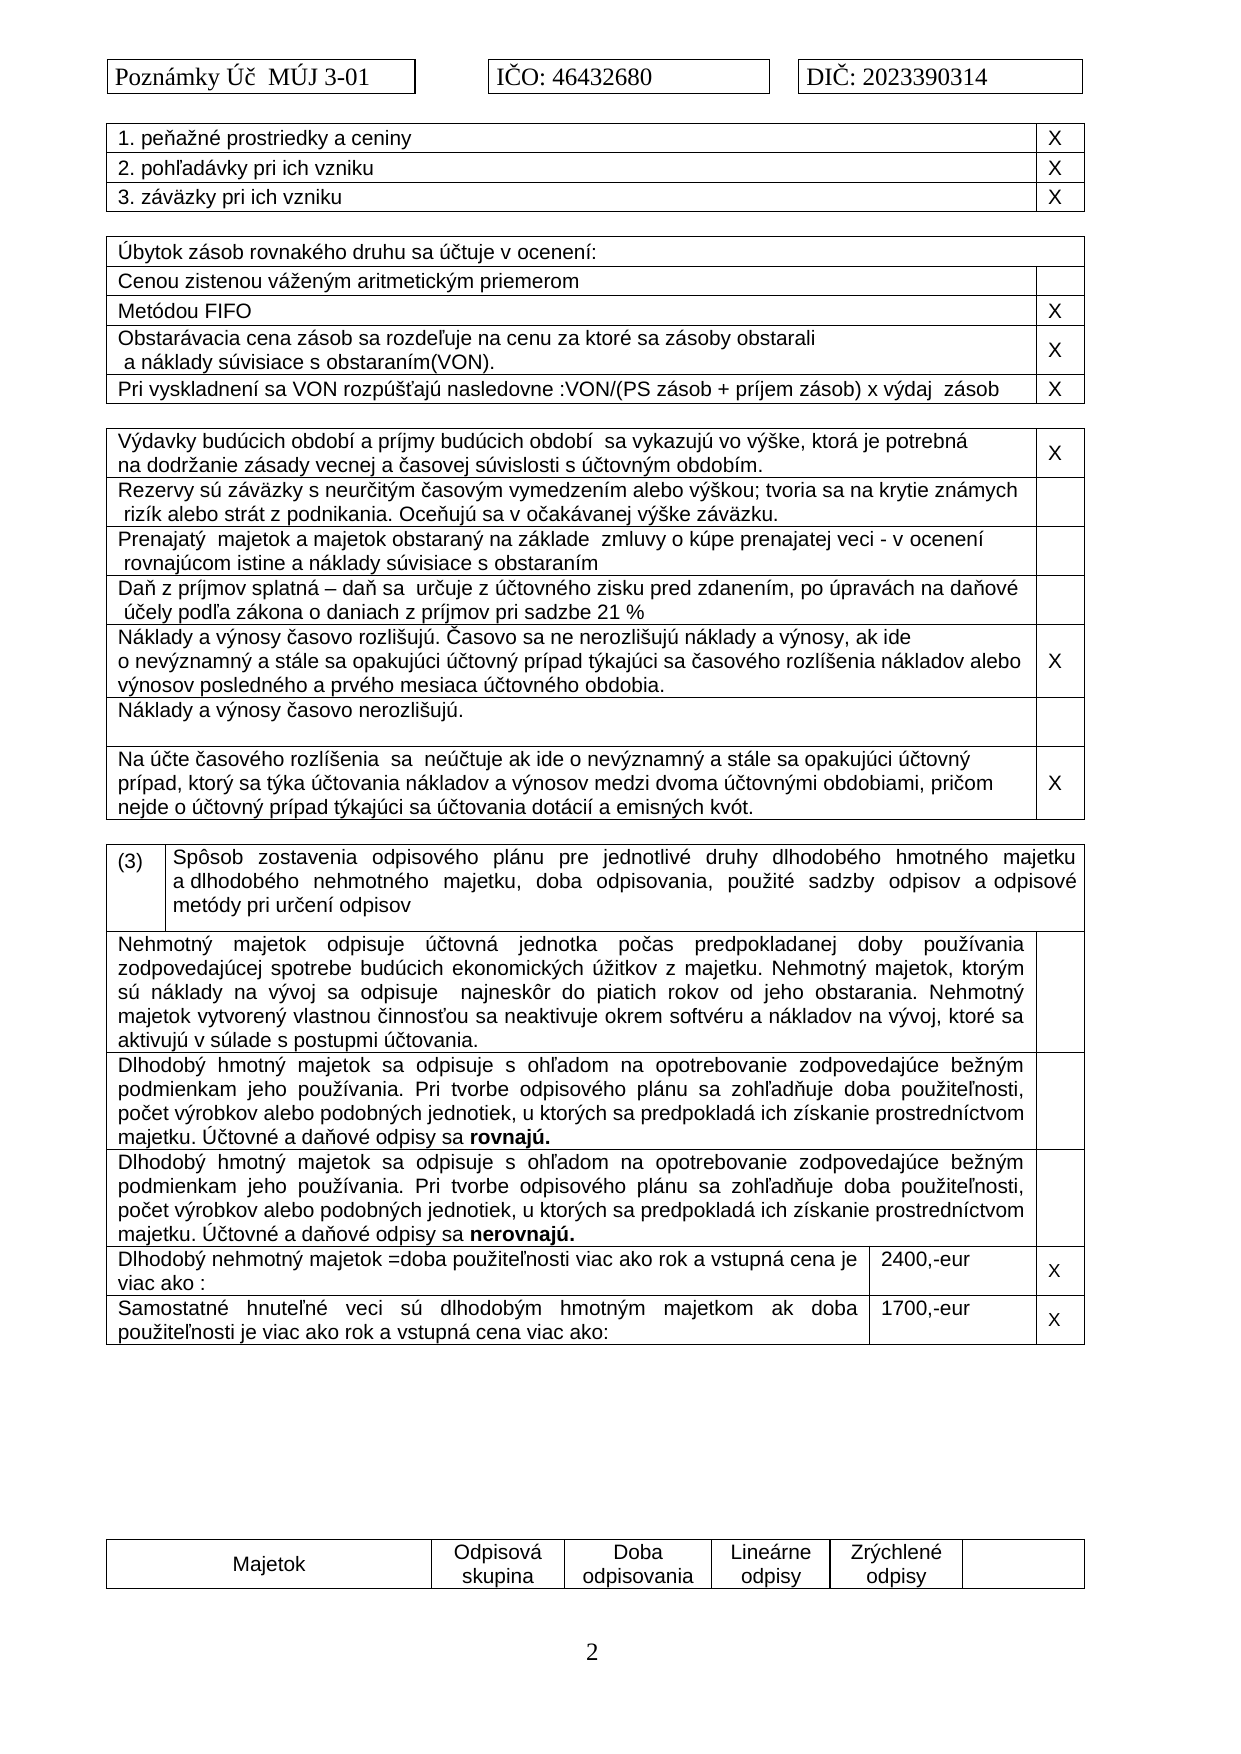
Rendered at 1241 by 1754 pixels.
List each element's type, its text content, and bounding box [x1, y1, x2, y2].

table_cell Nehmotný majetok odpisuje účtovná jednotka počas predpokladanej doby používania zodpovedajúcej spotrebe budúcich ekonomických úžitkov z majetku. Nehmotný majetok, ktorým sú náklady na vývoj sa odpisuje najneskôr do piatich rokov od jeho obstarania. Nehmotný majetok vytvorený vlastnou činnosťou sa neaktivuje okrem softvéru a nákladov na vývoj, ktoré sa aktivujú v súlade s postupmi účtovania. [107, 932, 1036, 1052]
table_cell [1037, 478, 1084, 526]
table_cell X [1037, 153, 1084, 182]
table_cell [1037, 527, 1084, 575]
table_cell Náklady a výnosy časovo rozlišujú. Časovo sa ne nerozlišujú náklady a výnosy, ak ide o nevýznamný a stále sa opakujúci účtovný prípad týkajúci sa časového rozlíšenia nákladov alebo výnosov posledného a prvého mesiaca účtovného obdobia. [107, 625, 1036, 697]
table_cell [1037, 576, 1084, 624]
table_header Úbytok zásob rovnakého druhu sa účtuje v ocenení: [107, 237, 1084, 266]
table_cell Cenou zistenou váženým aritmetickým priemerom [107, 267, 1036, 295]
table_header Odpisová skupina [432, 1540, 564, 1588]
table_cell [1037, 932, 1084, 1052]
table_cell X [1037, 124, 1084, 152]
table_cell X [1037, 375, 1084, 403]
table_cell Prenajatý majetok a majetok obstaraný na základe zmluvy o kúpe prenajatej veci - v ocenení rovnajúcom istine a náklady súvisiace s obstaraním [107, 527, 1036, 575]
table_cell [1037, 698, 1084, 746]
table_header [963, 1540, 1084, 1588]
table_cell 2. pohľadávky pri ich vzniku [107, 153, 1036, 182]
table_cell Rezervy sú záväzky s neurčitým časovým vymedzením alebo výškou; tvoria sa na krytie známych rizík alebo strát z podnikania. Oceňujú sa v očakávanej výške záväzku. [107, 478, 1036, 526]
table_header [107, 845, 165, 931]
table_cell [1037, 1150, 1084, 1246]
table_header Lineárne odpisy [712, 1540, 829, 1588]
table_header Spôsob zostavenia odpisového plánu pre jednotlivé druhy dlhodobého hmotného majetku a dlhodobého nehmotného majetku, doba odpisovania, použité sadzby odpisov a odpisové metódy pri určení odpisov [166, 845, 1084, 931]
table_cell Na účte časového rozlíšenia sa neúčtuje ak ide o nevýznamný a stále sa opakujúci účtovný prípad, ktorý sa týka účtovania nákladov a výnosov medzi dvoma účtovnými obdobiami, pričom nejde o účtovný prípad týkajúci sa účtovania dotácií a emisných kvót. [107, 747, 1036, 819]
table_cell Obstarávacia cena zásob sa rozdeľuje na cenu za ktoré sa zásoby obstarali a náklady súvisiace s obstaraním(VON). [107, 326, 1036, 374]
table_header Doba odpisovania [565, 1540, 711, 1588]
table_cell X [1037, 183, 1084, 211]
table_cell Dlhodobý hmotný majetok sa odpisuje s ohľadom na opotrebovanie zodpovedajúce bežným podmienkam jeho používania. Pri tvorbe odpisového plánu sa zohľadňuje doba použiteľnosti, počet výrobkov alebo podobných jednotiek, u ktorých sa predpokladá ich získanie prostredníctvom majetku. Účtovné a daňové odpisy sa rovnajú. [107, 1053, 1036, 1149]
table_header Zrýchlené odpisy [831, 1540, 962, 1588]
table_cell [1037, 267, 1084, 295]
table_header Majetok [107, 1540, 431, 1588]
table_cell X [1037, 1247, 1084, 1294]
table_header X [1037, 429, 1084, 477]
table_cell Samostatné hnuteľné veci sú dlhodobým hmotným majetkom ak doba použiteľnosti je viac ako rok a vstupná cena viac ako: [107, 1296, 869, 1343]
table_cell Metódou FIFO [107, 296, 1036, 325]
table_cell 1. peňažné prostriedky a ceniny [107, 124, 1036, 152]
table_cell Daň z príjmov splatná – daň sa určuje z účtovného zisku pred zdanením, po úpravách na daňové účely podľa zákona o daniach z príjmov pri sadzbe 21 % [107, 576, 1036, 624]
table_cell Pri vyskladnení sa VON rozpúšťajú nasledovne :VON/(PS zásob + príjem zásob) x výdaj zásob [107, 375, 1036, 403]
table_cell X [1037, 1296, 1084, 1343]
table_header Výdavky budúcich období a príjmy budúcich období sa vykazujú vo výške, ktorá je potrebná na dodržanie zásady vecnej a časovej súvislosti s účtovným obdobím. [107, 429, 1036, 477]
table_cell Náklady a výnosy časovo nerozlišujú. [107, 698, 1036, 746]
table_cell 3. záväzky pri ich vzniku [107, 183, 1036, 211]
table_cell X [1037, 625, 1084, 697]
table_cell X [1037, 296, 1084, 325]
table_cell X [1037, 747, 1084, 819]
table_cell 2400,-eur [870, 1247, 1036, 1294]
table_cell Dlhodobý nehmotný majetok =doba použiteľnosti viac ako rok a vstupná cena je viac ako : [107, 1247, 869, 1294]
table_cell 1700,-eur [870, 1296, 1036, 1343]
table_cell X [1037, 326, 1084, 374]
table_cell [1037, 1053, 1084, 1149]
table_cell Dlhodobý hmotný majetok sa odpisuje s ohľadom na opotrebovanie zodpovedajúce bežným podmienkam jeho používania. Pri tvorbe odpisového plánu sa zohľadňuje doba použiteľnosti, počet výrobkov alebo podobných jednotiek, u ktorých sa predpokladá ich získanie prostredníctvom majetku. Účtovné a daňové odpisy sa nerovnajú. [107, 1150, 1036, 1246]
